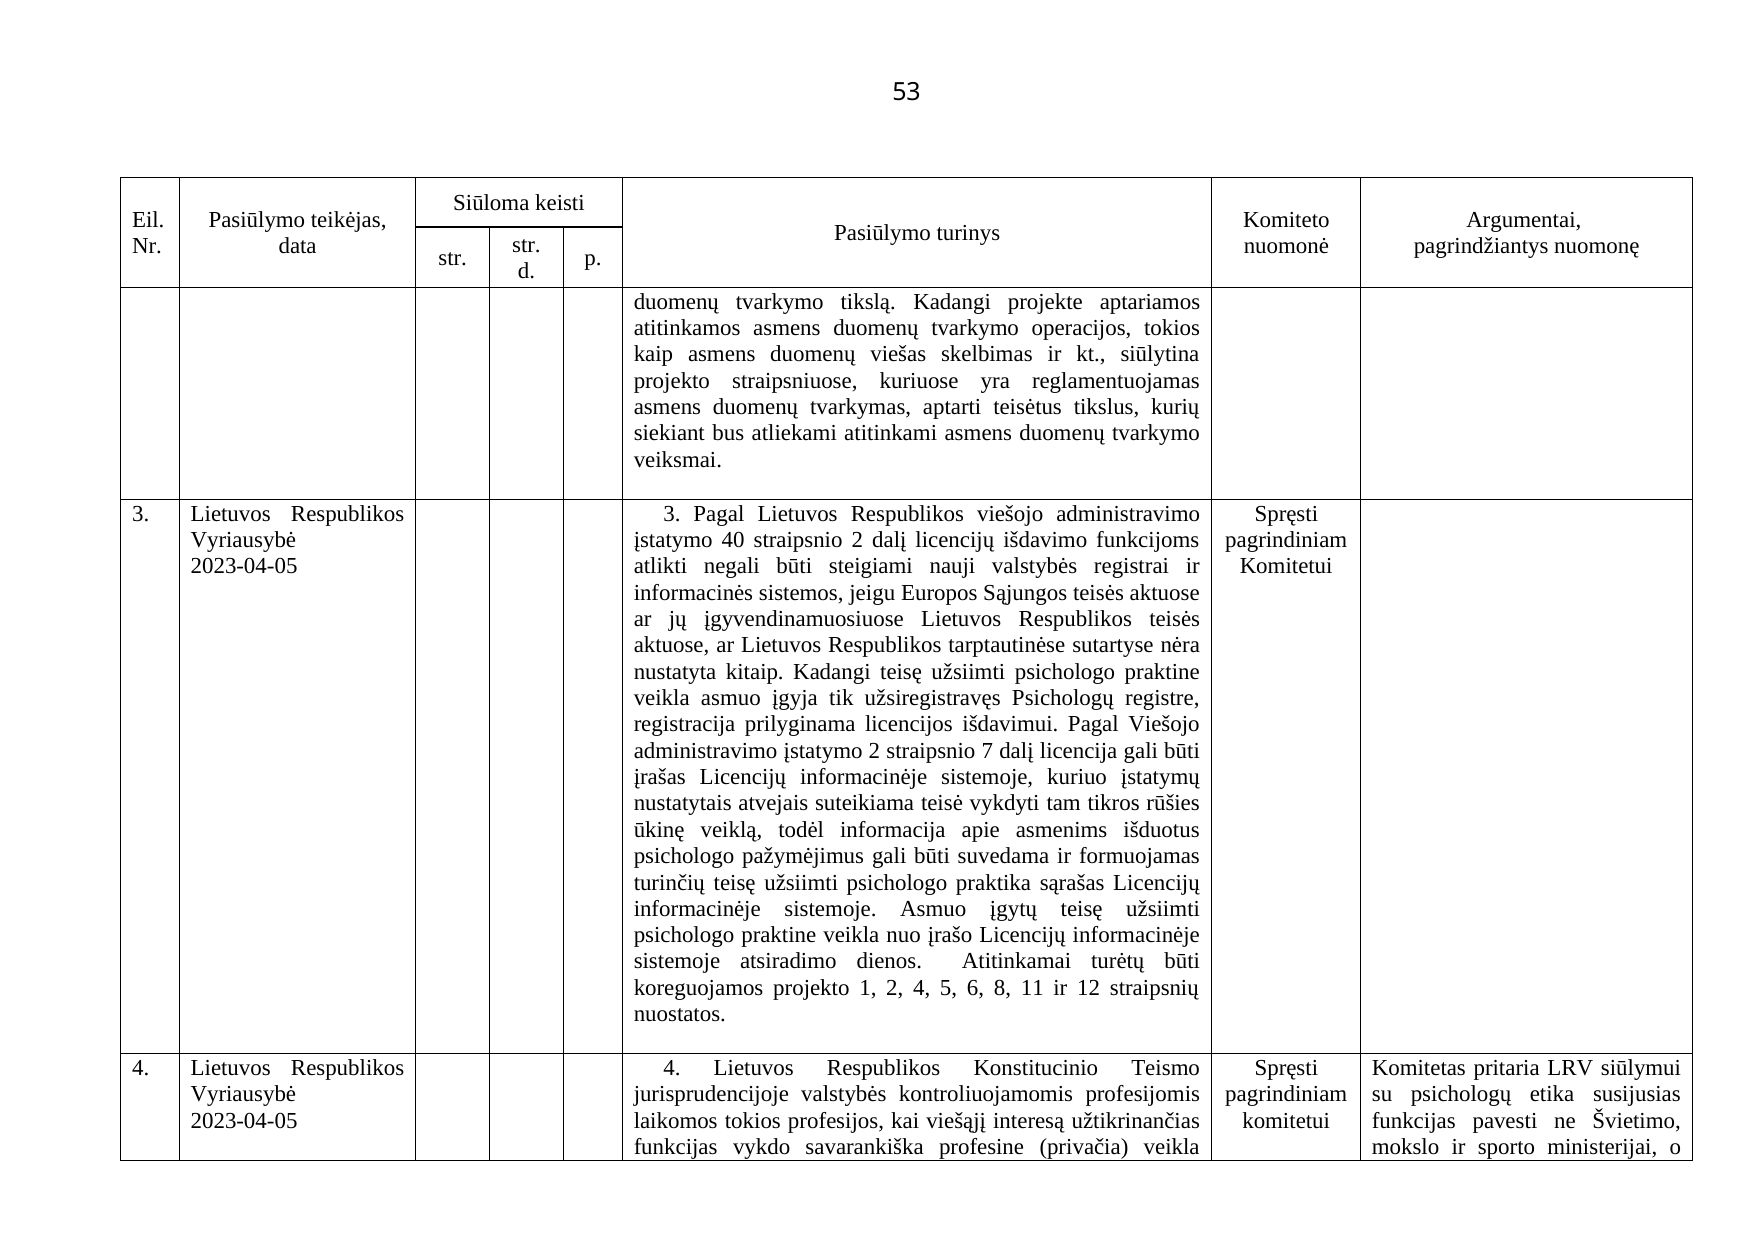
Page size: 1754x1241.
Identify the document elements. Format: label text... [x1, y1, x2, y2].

table_cell [121, 288, 179, 498]
table_cell [564, 500, 622, 1053]
table_cell Komitetas pritaria LRV siūlymui su psichologų etika susijusias funkcijas pavesti ne Švietimo, mokslo ir sporto ministerijai, o [1361, 1054, 1692, 1159]
table_cell Spręsti pagrindiniam komitetui [1212, 1054, 1360, 1159]
table_cell duomenų tvarkymo tikslą. Kadangi projekte aptariamos atitinkamos asmens duomenų tvarkymo operacijos, tokios kaip asmens duomenų viešas skelbimas ir kt., siūlytina projekto straipsniuose, kuriuose yra reglamentuojamas asmens duomenų tvarkymas, aptarti teisėtus tikslus, kurių siekiant bus atliekami atitinkami asmens duomenų tvarkymo veiksmai. [623, 288, 1211, 498]
table_cell [490, 1054, 563, 1159]
table_cell 3. Pagal Lietuvos Respublikos viešojo administravimo įstatymo 40 straipsnio 2 dalį licencijų išdavimo funkcijoms atlikti negali būti steigiami nauji valstybės registrai ir informacinės sistemos, jeigu Europos Sąjungos teisės aktuose ar jų įgyvendinamuosiuose Lietuvos Respublikos teisės aktuose, ar Lietuvos Respublikos tarptautinėse sutartyse nėra nustatyta kitaip. Kadangi teisę užsiimti psichologo praktine veikla asmuo įgyja tik užsiregistravęs Psichologų registre, registracija prilyginama licencijos išdavimui. Pagal Viešojo administravimo įstatymo 2 straipsnio 7 dalį licencija gali būti įrašas Licencijų informacinėje sistemoje, kuriuo įstatymų nustatytais atvejais suteikiama teisė vykdyti tam tikros rūšies ūkinę veiklą, todėl informacija apie asmenims išduotus psichologo pažymėjimus gali būti suvedama ir formuojamas turinčių teisę užsiimti psichologo praktika sąrašas Licencijų informacinėje sistemoje. Asmuo įgytų teisę užsiimti psichologo praktine veikla nuo įrašo Licencijų informacinėje sistemoje atsiradimo dienos. Atitinkamai turėtų būti koreguojamos projekto 1, 2, 4, 5, 6, 8, 11 ir 12 straipsnių nuostatos. [623, 500, 1211, 1053]
table_cell [416, 1054, 489, 1159]
table_cell 4. Lietuvos Respublikos Konstitucinio Teismo jurisprudencijoje valstybės kontroliuojamomis profesijomis laikomos tokios profesijos, kai viešąjį interesą užtikrinančias funkcijas vykdo savarankiška profesine (privačia) veikla [623, 1054, 1211, 1159]
table_header Pasiūlymo turinys [623, 178, 1211, 287]
table_cell [1361, 288, 1692, 498]
table_header Pasiūlymo teikėjas, data [180, 178, 415, 287]
table_cell Spręsti pagrindiniam Komitetui [1212, 500, 1360, 1053]
table_cell [121, 1054, 179, 1159]
table_cell [180, 288, 415, 498]
table_header Siūloma keisti [416, 178, 622, 226]
table_header Argumentai, pagrindžiantys nuomonę [1361, 178, 1692, 287]
table_cell Lietuvos Respublikos Vyriausybė 2023-04-05 [180, 1054, 415, 1159]
table_cell [1212, 288, 1360, 498]
table_cell [416, 500, 489, 1053]
table_cell str. d. [490, 228, 563, 287]
table_header Eil. Nr. [121, 178, 179, 287]
table_cell p. [564, 228, 622, 287]
table_cell [121, 500, 179, 1053]
table_cell Lietuvos Respublikos Vyriausybė 2023-04-05 [180, 500, 415, 1053]
table_cell [490, 288, 563, 498]
table_cell [564, 288, 622, 498]
table_cell [1361, 500, 1692, 1053]
table_cell [416, 288, 489, 498]
table_header Komiteto nuomonė [1212, 178, 1360, 287]
table_cell [564, 1054, 622, 1159]
table_cell [490, 500, 563, 1053]
table_cell str. [416, 228, 489, 287]
